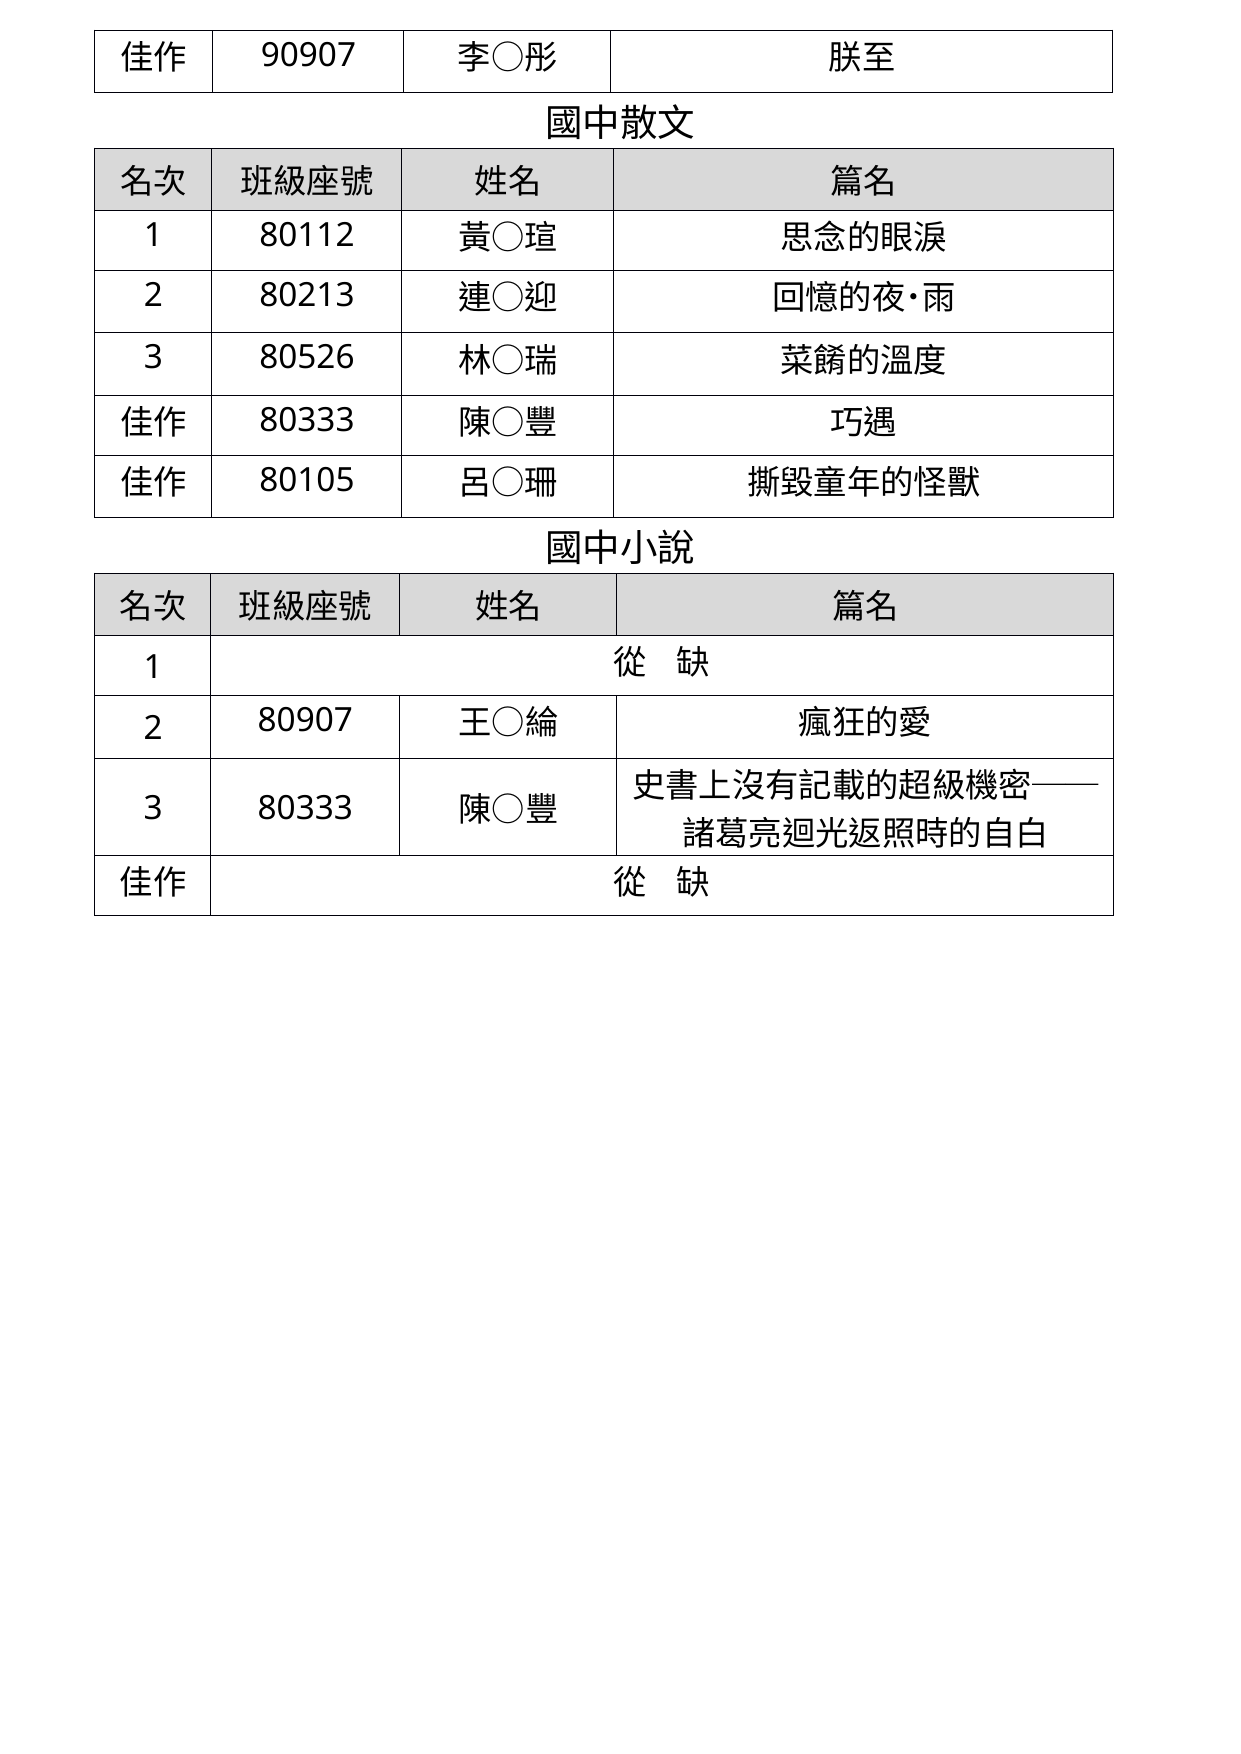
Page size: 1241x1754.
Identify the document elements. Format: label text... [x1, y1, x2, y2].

table_cell 80333 [212, 396, 401, 455]
table_cell 佳作 [95, 31, 212, 92]
table_header 姓名 [402, 149, 613, 210]
table_cell 3 [95, 759, 210, 855]
table_cell 從 缺 [211, 636, 1113, 695]
table_cell 菜餚的溫度 [614, 333, 1113, 395]
table_cell 佳作 [95, 856, 210, 915]
table_header 篇名 [617, 574, 1113, 635]
table_cell 林○瑞 [402, 333, 613, 395]
table_cell 80907 [211, 696, 399, 757]
table_header 班級座號 [212, 149, 401, 210]
table_cell 1 [95, 636, 210, 695]
table_cell 陳○豐 [400, 759, 616, 855]
table_cell 3 [95, 333, 211, 395]
table_cell 2 [95, 696, 210, 757]
table_cell 2 [95, 271, 211, 332]
table_header 姓名 [400, 574, 616, 635]
table_cell 90907 [213, 31, 403, 92]
table_header 名次 [95, 149, 211, 210]
table_cell 瘋狂的愛 [617, 696, 1113, 757]
text 國中散文 [106, 93, 1134, 147]
table_cell 80526 [212, 333, 401, 395]
table_cell 巧遇 [614, 396, 1113, 455]
table_cell 80213 [212, 271, 401, 332]
table_cell 撕毀童年的怪獸 [614, 456, 1113, 517]
table_cell 1 [95, 211, 211, 270]
table_cell 陳○豐 [402, 396, 613, 455]
table_cell 呂○珊 [402, 456, 613, 517]
table_cell 王○綸 [400, 696, 616, 757]
table_cell 連○迎 [402, 271, 613, 332]
table_cell 李○彤 [404, 31, 610, 92]
table_cell 史書上沒有記載的超級機密── 諸葛亮迴光返照時的自白 [617, 759, 1113, 855]
table_cell 80105 [212, 456, 401, 517]
table_header 篇名 [614, 149, 1113, 210]
table_header 名次 [95, 574, 210, 635]
table_cell 黃○瑄 [402, 211, 613, 270]
table_cell 80333 [211, 759, 399, 855]
table_header 班級座號 [211, 574, 399, 635]
table_cell 佳作 [95, 396, 211, 455]
table_cell 從 缺 [211, 856, 1113, 915]
table_cell 回憶的夜˙雨 [614, 271, 1113, 332]
table_cell 佳作 [95, 456, 211, 517]
table_cell 思念的眼淚 [614, 211, 1113, 270]
table_cell 80112 [212, 211, 401, 270]
text 國中小說 [106, 518, 1134, 572]
table_cell 朕至 [611, 31, 1112, 92]
